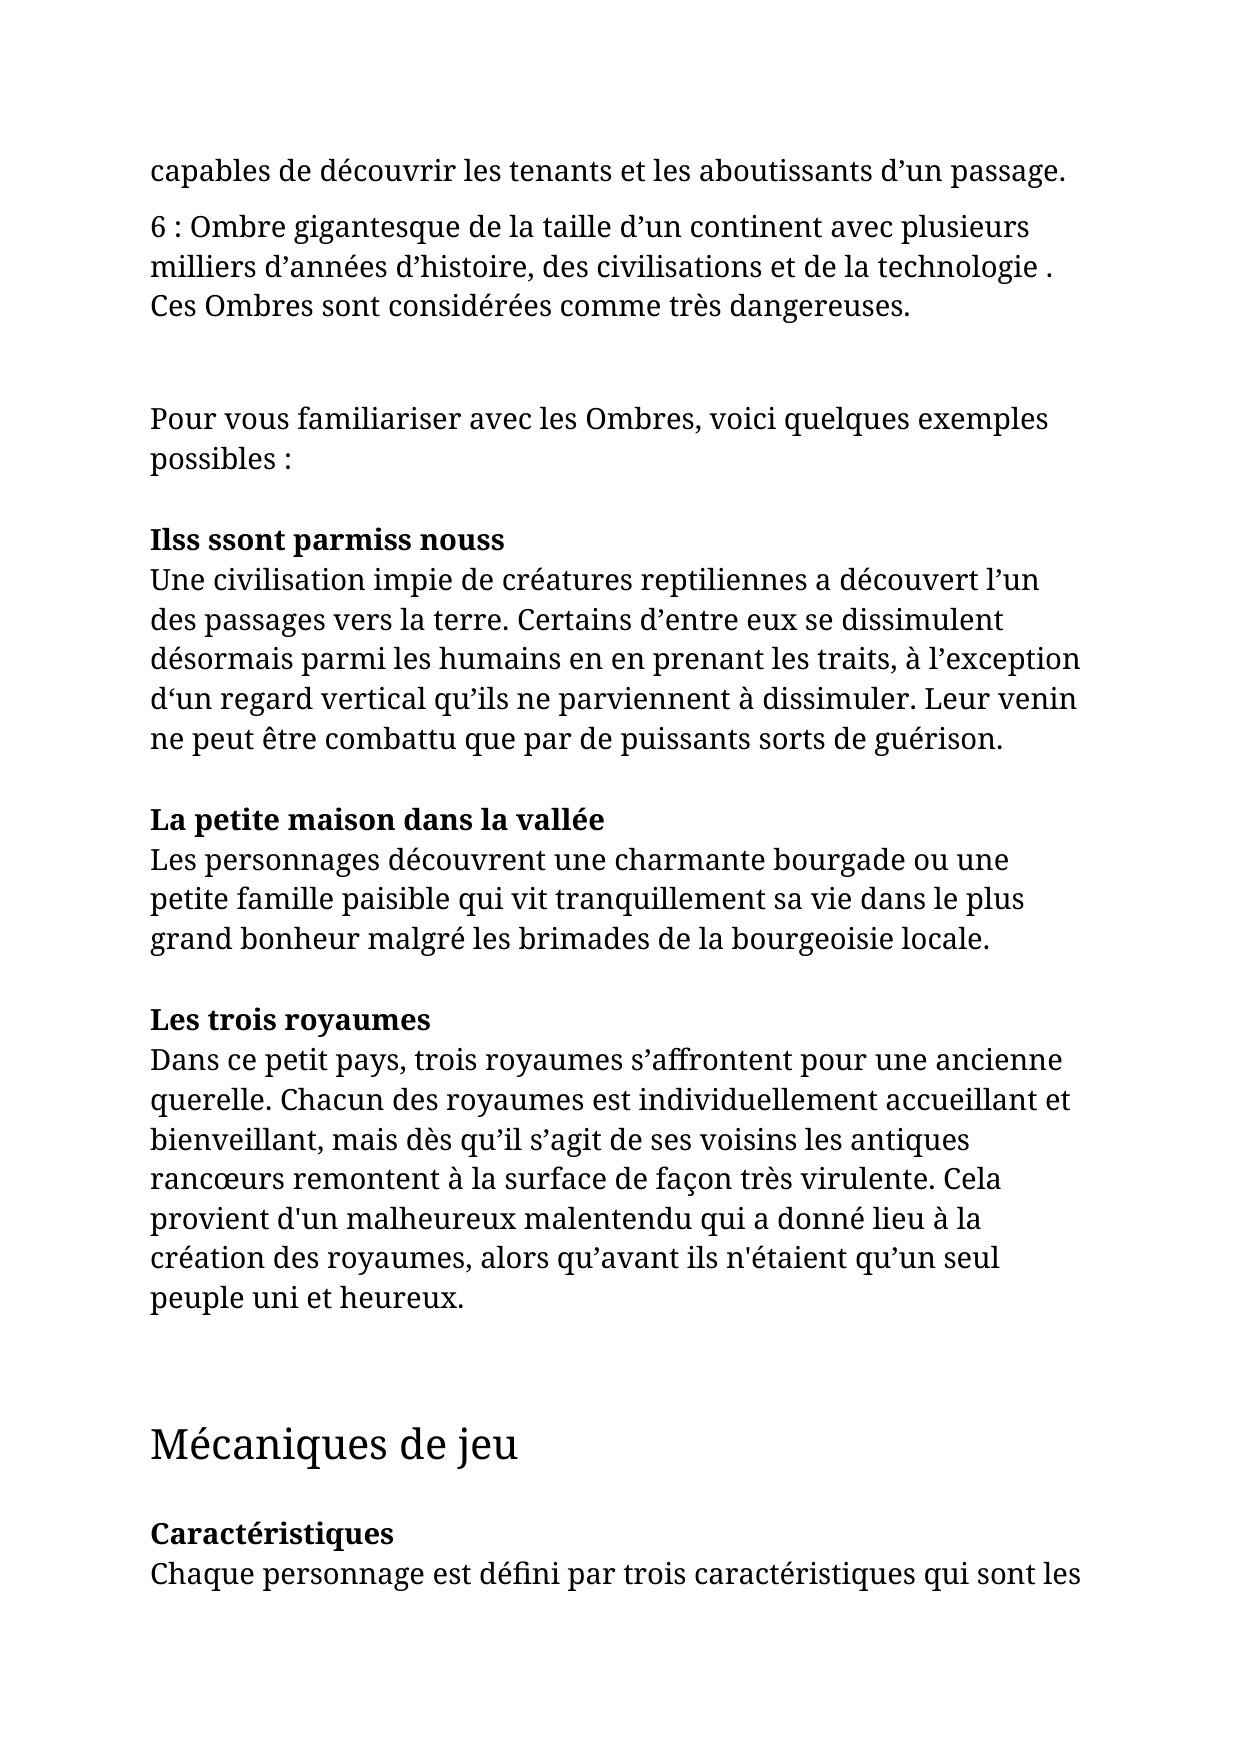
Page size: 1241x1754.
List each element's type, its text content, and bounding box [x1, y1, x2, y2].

subtitle Caractéristiques [150, 1514, 1090, 1553]
subtitle Mécaniques de jeu [150, 1415, 1090, 1472]
text Dans ce petit pays, trois royaumes s’affrontent pour une ancienne querelle. Chacun des royaumes est individuellement accueillant et bienveillant, mais dès qu’il s’agit de ses voisins les antiques rancœurs remontent à la surface de façon très virulente. Cela provient d'un malheureux malentendu qui a donné lieu à la création des royaumes, alors qu’avant ils n'étaient qu’un seul peuple uni et heureux. [150, 1039, 1090, 1317]
text Pour vous familiariser avec les Ombres, voici quelques exemples possibles : [150, 398, 1090, 478]
text capables de découvrir les tenants et les aboutissants d’un passage. [150, 150, 1090, 190]
text Les personnages découvrent une charmante bourgade ou une petite famille paisible qui vit tranquillement sa vie dans le plus grand bonheur malgré les brimades de la bourgeoisie locale. [150, 839, 1090, 958]
subtitle Ilss ssont parmiss nouss [150, 519, 1090, 559]
subtitle La petite maison dans la vallée [150, 799, 1090, 839]
text 6 : Ombre gigantesque de la taille d’un continent avec plusieurs milliers d’années d’histoire, des civilisations et de la technologie . Ces Ombres sont considérées comme très dangereuses. [150, 206, 1090, 325]
subtitle Les trois royaumes [150, 1000, 1090, 1039]
text Une civilisation impie de créatures reptiliennes a découvert l’un des passages vers la terre. Certains d’entre eux se dissimulent désormais parmi les humains en en prenant les traits, à l’exception d‘un regard vertical qu’ils ne parviennent à dissimuler. Leur venin ne peut être combattu que par de puissants sorts de guérison. [150, 559, 1090, 758]
text Chaque personnage est défini par trois caractéristiques qui sont les [150, 1553, 1090, 1593]
